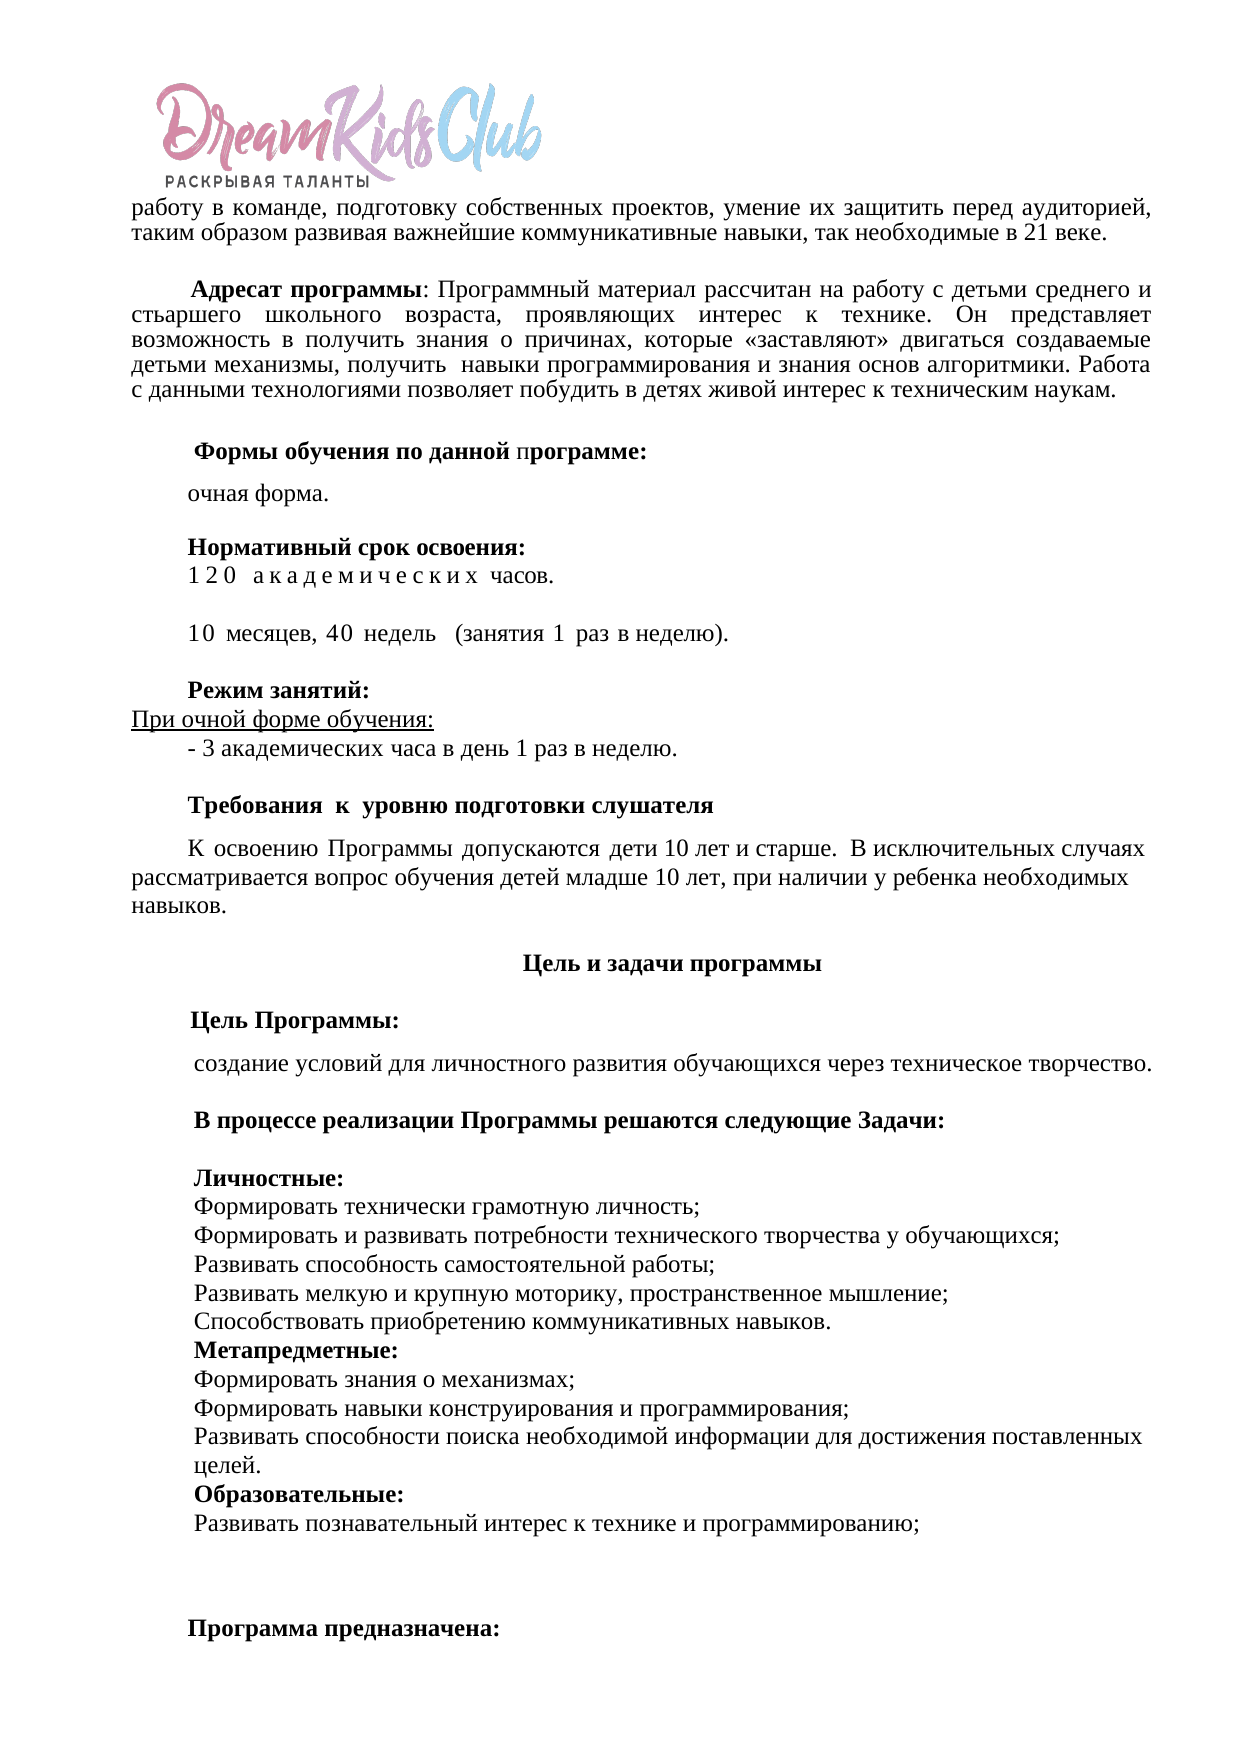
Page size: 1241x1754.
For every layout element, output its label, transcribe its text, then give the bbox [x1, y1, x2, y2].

text 10 месяцев, 40 недель (занятия 1 раз в неделю). [131, 618, 1154, 647]
text Формы обучения по данной программе: [194, 436, 1154, 464]
text В процессе реализации Программы решаются следующие Задачи: [194, 1105, 1154, 1134]
text Развивать способность самостоятельной работы; [194, 1249, 1154, 1278]
text 120 академических часов. [187, 560, 1154, 589]
text Развивать познавательный интерес к технике и программированию; [194, 1508, 1154, 1536]
text очная форма. [187, 478, 1154, 507]
text создание условий для личностного развития обучающихся через техническое творчество. [194, 1048, 1154, 1076]
text Образовательные: [194, 1479, 1154, 1508]
text Способствовать приобретению коммуникативных навыков. [194, 1306, 1154, 1335]
text работу в команде, подготовку собственных проектов, умение их защитить перед аудиторией, таким образом развивая важнейшие коммуникативные навыки, так необходимые в 21 веке. [131, 118, 1152, 245]
text Цель и задачи программы [190, 948, 1154, 977]
text Требования к уровню подготовки слушателя [187, 790, 1154, 819]
text Нормативный срок освоения: [187, 532, 1154, 560]
text Формировать навыки конструирования и программирования; [194, 1393, 1154, 1421]
text Цель Программы: [190, 1005, 1154, 1034]
text - 3 академических часа в день 1 раз в неделю. [187, 733, 1154, 762]
picture [138, 75, 555, 195]
text Развивать мелкую и крупную моторику, пространственное мышление; [194, 1278, 1154, 1306]
text Личностные: [194, 1163, 1154, 1191]
text Формировать знания о механизмах; [194, 1364, 1154, 1393]
text Программа предназначена: [187, 1613, 1154, 1641]
text Метапредметные: [194, 1335, 1154, 1364]
text Формировать и развивать потребности технического творчества у обучающихся; [194, 1220, 1154, 1249]
text Адресат программы: Программный материал рассчитан на работу с детьми среднего и стьаршего школьного возраста, проявляющих интерес к технике. Он представляет возможность в получить знания о причинах, которые «заставляют» двигаться создаваемые детьми механизмы, получить навыки программирования и знания основ алгоритмики. Работа с данными технологиями позволяет побудить в детях живой интерес к техническим наукам. [131, 278, 1152, 403]
text К освоению Программы допускаются дети 10 лет и старше. В исключительных случаях рассматривается вопрос обучения детей младше 10 лет, при наличии у ребенка необходимых навыков. [131, 833, 1154, 919]
text Развивать способности поиска необходимой информации для достижения поставленных целей. [194, 1421, 1154, 1479]
text Режим занятий: [187, 675, 1154, 704]
text Формировать технически грамотную личность; [194, 1191, 1154, 1220]
text При очной форме обучения: [131, 704, 1154, 733]
